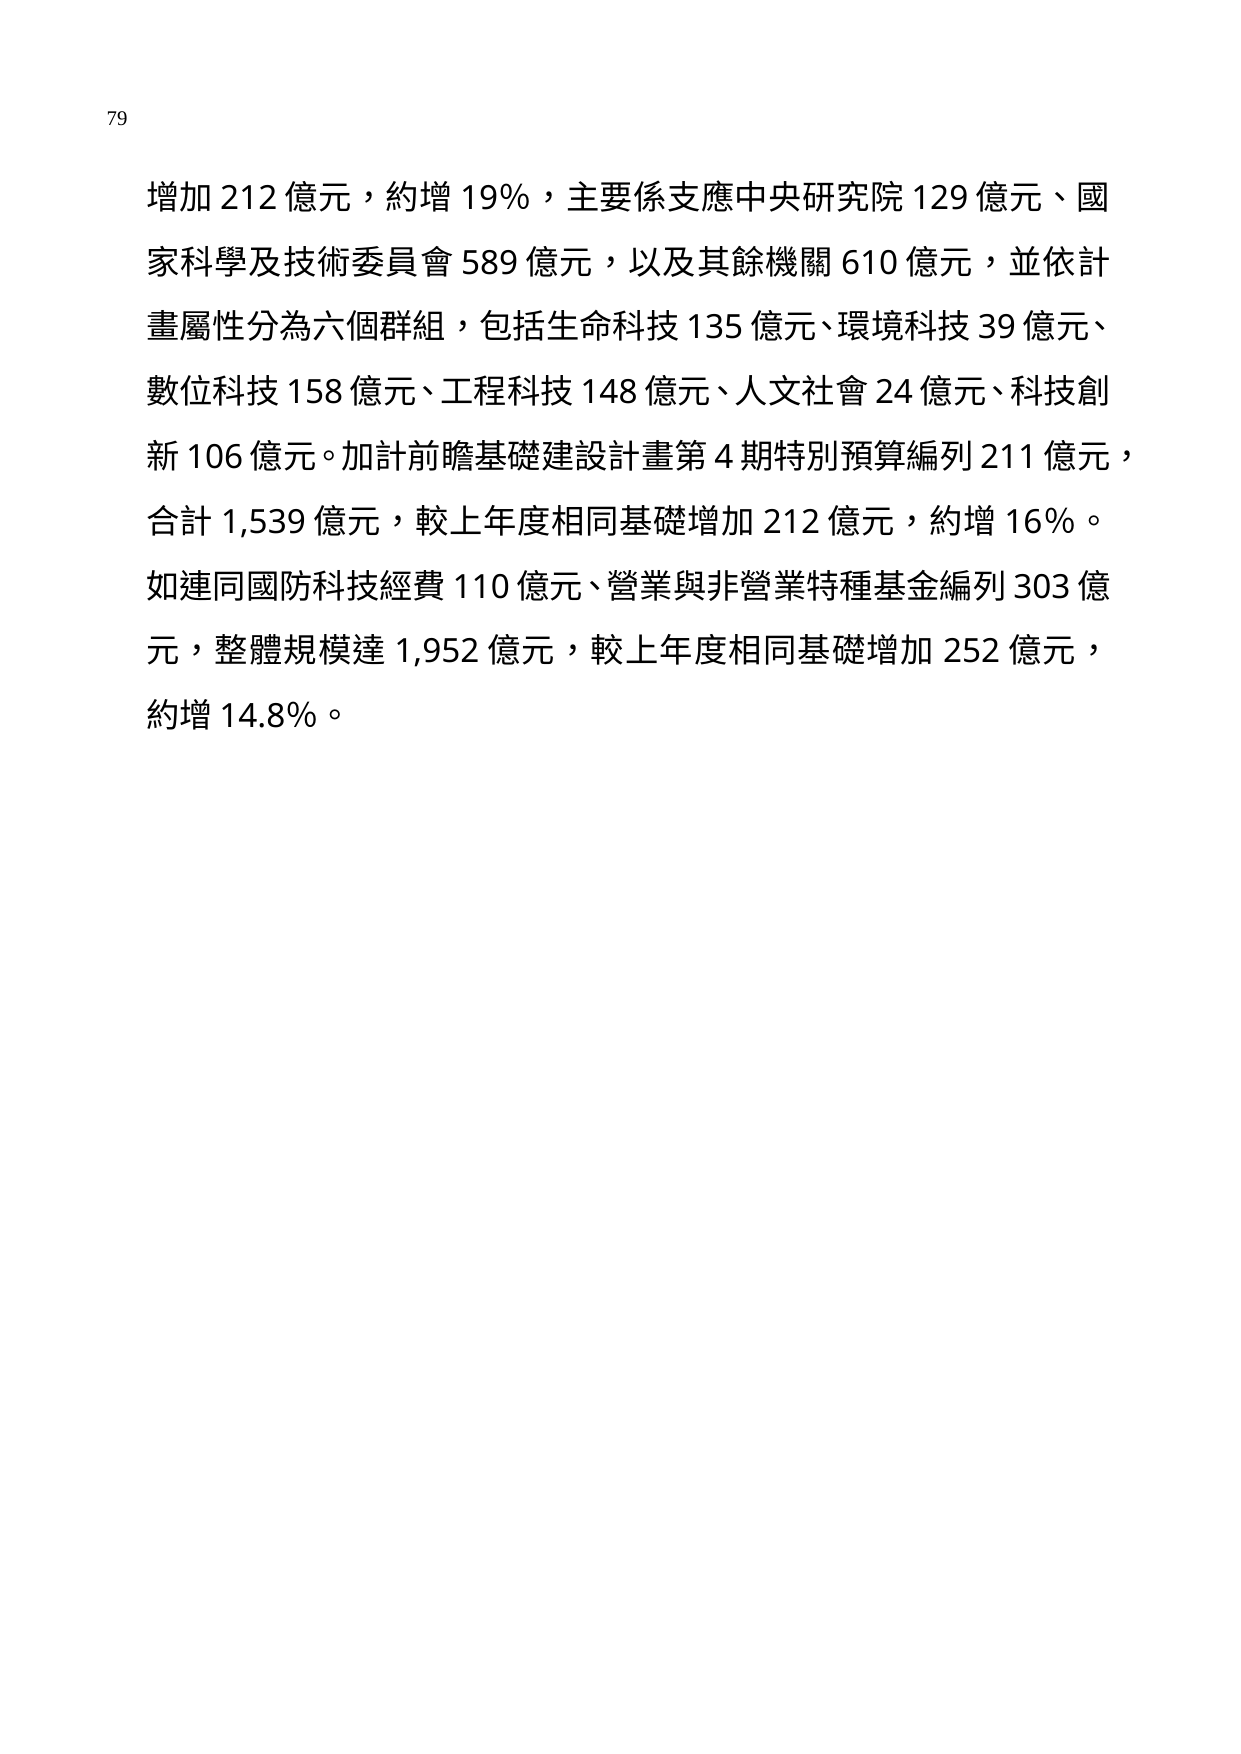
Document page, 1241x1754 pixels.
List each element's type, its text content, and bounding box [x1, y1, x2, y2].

text 113年度總預算政府科技發展計畫編列1,328億元，較上年度增加212億元，約增19％，主要係支應中央研究院129億元、國家科學及技術委員會589億元，以及其餘機關610億元，並依計畫屬性分為六個群組，包括生命科技135億元、環境科技39億元、數位科技158億元、工程科技148億元、人文社會24億元、科技創新106億元。加計前瞻基礎建設計畫第4期特別預算編列211億元，合計1,539億元，較上年度相同基礎增加212億元，約增16％。如連同國防科技經費110億元、營業與非營業特種基金編列303億元，整體規模達1,952億元，較上年度相同基礎增加252億元，約增14.8％。 [146, 169, 1110, 739]
